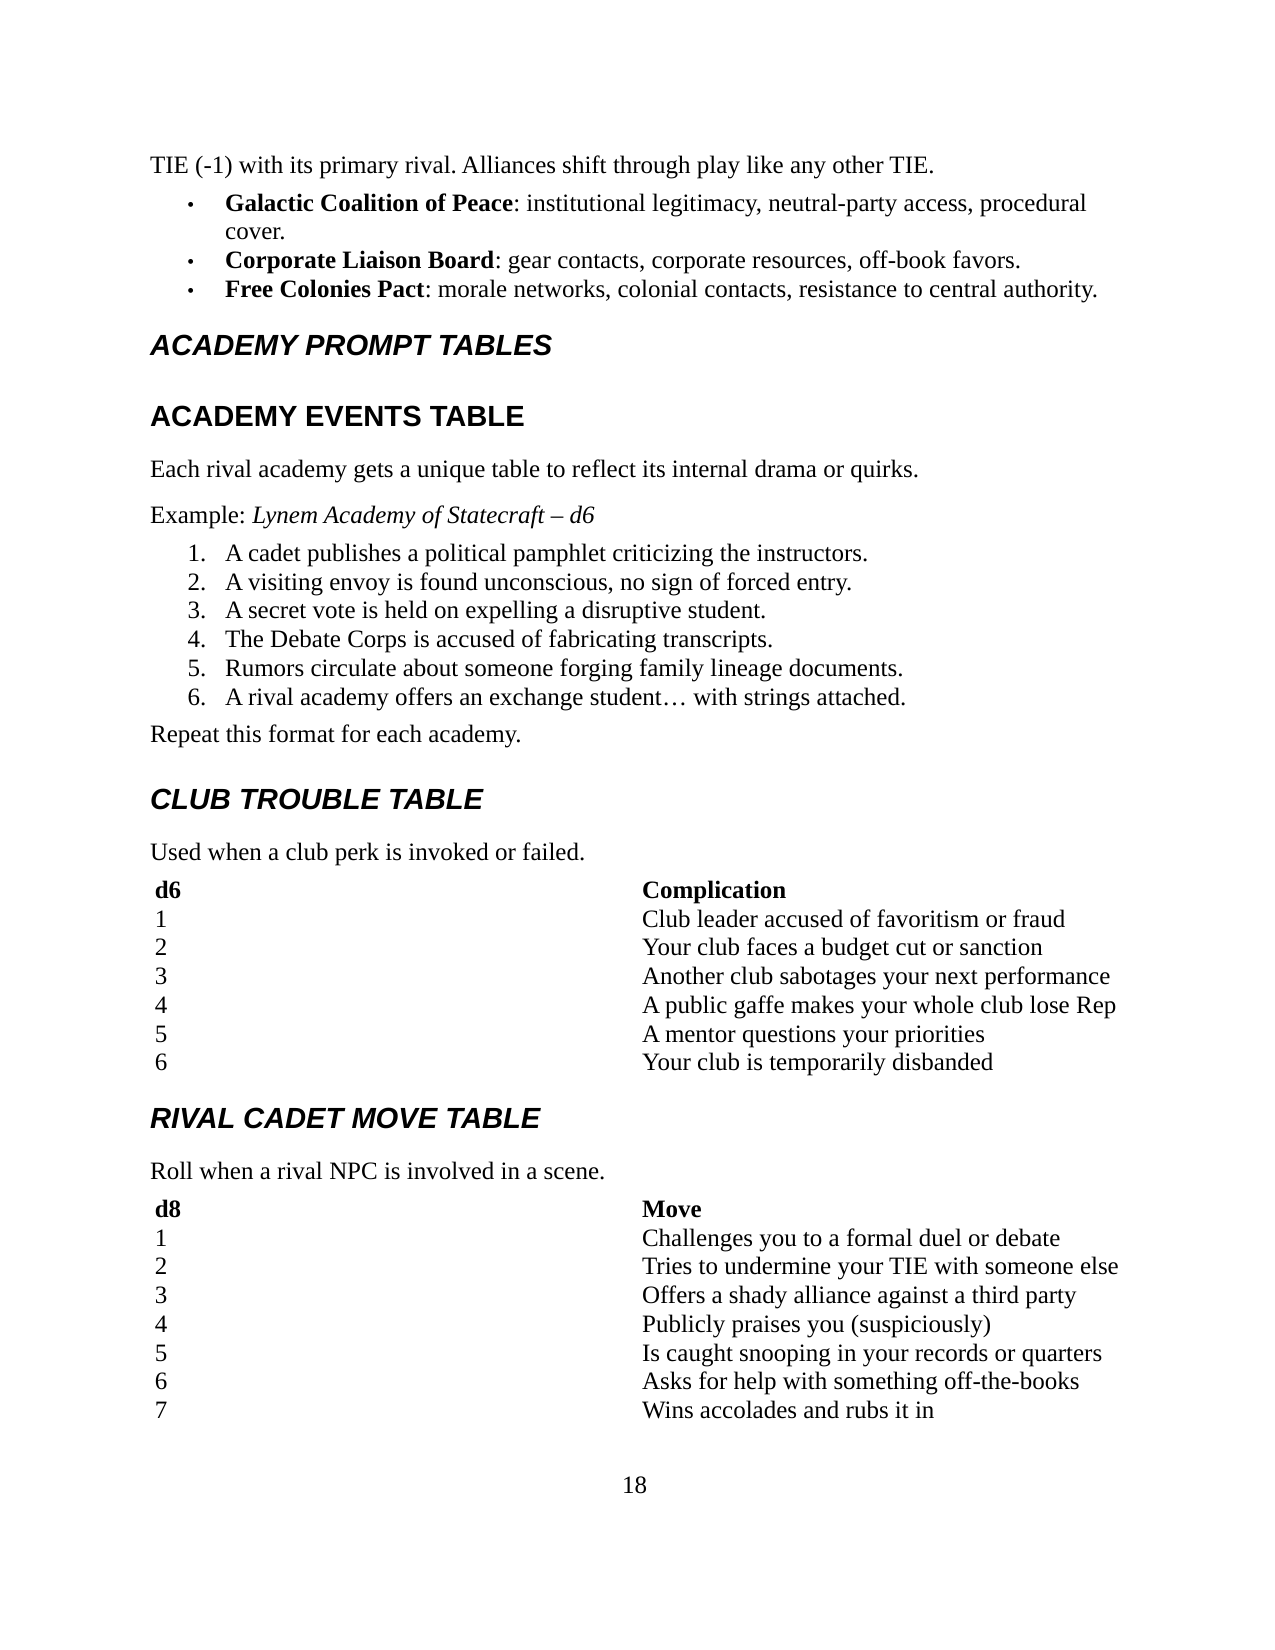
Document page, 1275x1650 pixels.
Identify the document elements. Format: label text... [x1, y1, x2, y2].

table_cell Is caught snooping in your records or quarters [638, 1338, 1125, 1366]
table_cell 6 [150, 1048, 637, 1076]
table_cell Wins accolades and rubs it in [638, 1395, 1125, 1424]
list A visiting envoy is found unconscious, no sign of forced entry. [187, 567, 1125, 596]
text Repeat this format for each academy. [150, 719, 1125, 748]
list A rival academy offers an exchange student… with strings attached. [187, 682, 1125, 711]
table_cell 1 [150, 1223, 637, 1251]
table_cell 2 [150, 1251, 637, 1280]
text Roll when a rival NPC is involved in a scene. [150, 1156, 1125, 1185]
list Corporate Liaison Board: gear contacts, corporate resources, off-book favors. [187, 245, 1125, 274]
table_cell 5 [150, 1019, 637, 1047]
table_header d8 [150, 1194, 637, 1223]
table_cell A public gaffe makes your whole club lose Rep [638, 990, 1125, 1019]
list Galactic Coalition of Peace: institutional legitimacy, neutral-party access, procedural cover. [187, 188, 1125, 245]
table_cell 3 [150, 961, 637, 990]
table_cell 5 [150, 1338, 637, 1366]
table_cell 1 [150, 904, 637, 932]
table_cell Asks for help with something off-the-books [638, 1366, 1125, 1395]
subtitle CLUB TROUBLE TABLE [150, 782, 1125, 816]
table_cell A mentor questions your priorities [638, 1019, 1125, 1047]
table_cell Another club sabotages your next performance [638, 961, 1125, 990]
table_cell Tries to undermine your TIE with someone else [638, 1251, 1125, 1280]
table_cell 2 [150, 933, 637, 961]
text TIE (-1) with its primary rival. Alliances shift through play like any other TIE. [150, 150, 1125, 179]
subtitle RIVAL CADET MOVE TABLE [150, 1101, 1125, 1135]
table_cell 4 [150, 1309, 637, 1338]
table_cell 3 [150, 1280, 637, 1309]
list A cadet publishes a political pamphlet criticizing the instructors. [187, 538, 1125, 567]
table_header d6 [150, 875, 637, 904]
text Each rival academy gets a unique table to reflect its internal drama or quirks. [150, 454, 1125, 482]
list A secret vote is held on expelling a disruptive student. [187, 596, 1125, 624]
subtitle ACADEMY EVENTS TABLE [150, 399, 1125, 432]
table_header Complication [638, 875, 1125, 904]
table_cell 6 [150, 1366, 637, 1395]
list Free Colonies Pact: morale networks, colonial contacts, resistance to central authority. [187, 274, 1125, 303]
table_cell Publicly praises you (suspiciously) [638, 1309, 1125, 1338]
text Used when a club perk is invoked or failed. [150, 837, 1125, 866]
table_cell Your club is temporarily disbanded [638, 1048, 1125, 1076]
table_cell Club leader accused of favoritism or fraud [638, 904, 1125, 932]
table_cell 7 [150, 1395, 637, 1424]
text Example: Lynem Academy of Statecraft – d6 [150, 500, 1125, 529]
table_cell Offers a shady alliance against a third party [638, 1280, 1125, 1309]
table_cell Your club faces a budget cut or sanction [638, 933, 1125, 961]
list Rumors circulate about someone forging family lineage documents. [187, 653, 1125, 682]
subtitle ACADEMY PROMPT TABLES [150, 328, 1125, 361]
list The Debate Corps is accused of fabricating transcripts. [187, 624, 1125, 653]
table_cell 4 [150, 990, 637, 1019]
table_header Move [638, 1194, 1125, 1223]
table_cell Challenges you to a formal duel or debate [638, 1223, 1125, 1251]
